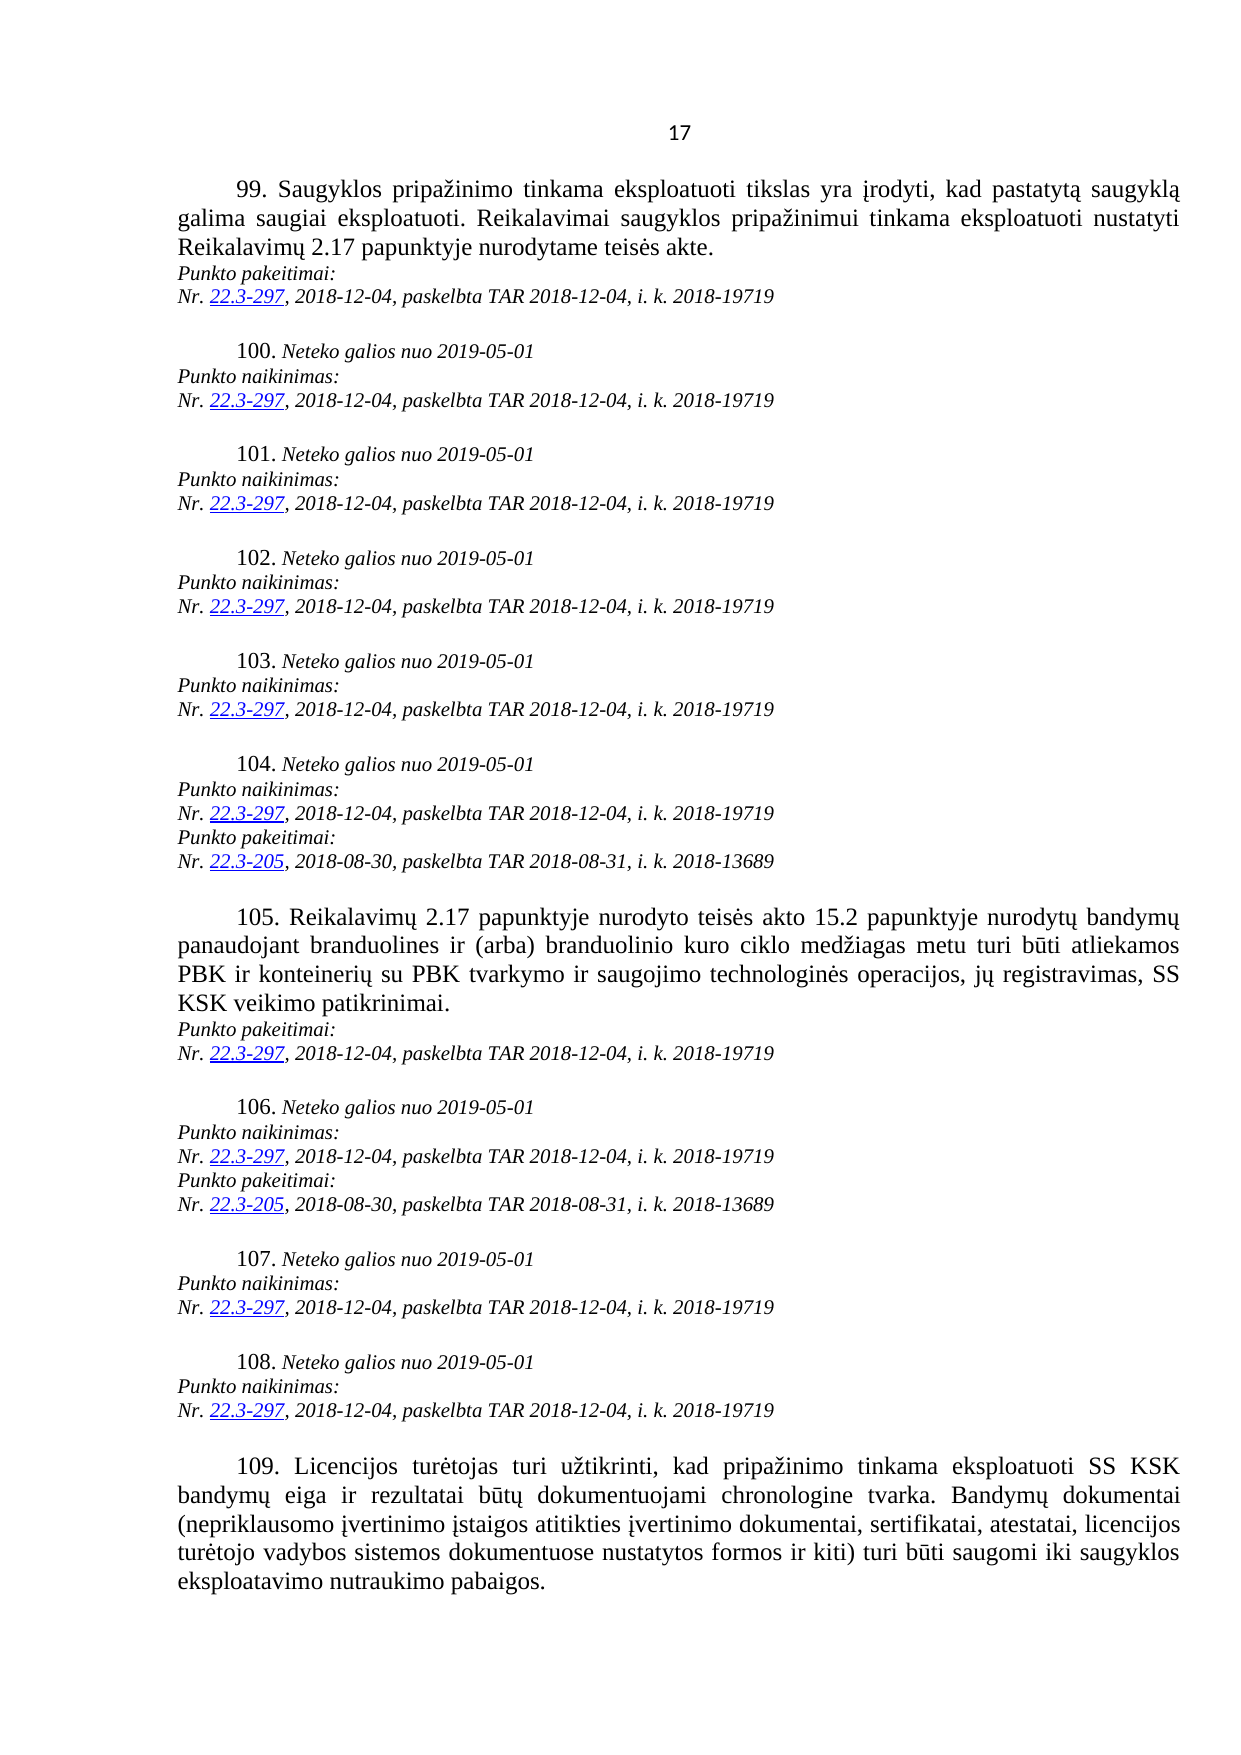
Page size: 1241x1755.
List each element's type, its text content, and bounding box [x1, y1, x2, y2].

text Nr. 22.3-205, 2018-08-30, paskelbta TAR 2018-08-31, i. k. 2018-13689 [177, 849, 1181, 873]
text 107. Neteko galios nuo 2019-05-01 [177, 1245, 1181, 1271]
text Nr. 22.3-297, 2018-12-04, paskelbta TAR 2018-12-04, i. k. 2018-19719 [177, 491, 1181, 515]
text 100. Neteko galios nuo 2019-05-01 [177, 337, 1181, 364]
text 109. Licencijos turėtojas turi užtikrinti, kad pripažinimo tinkama eksploatuoti SS KSK bandymų eiga ir rezultatai būtų dokumentuojami chronologine tvarka. Bandymų dokumentai (nepriklausomo įvertinimo įstaigos atitikties įvertinimo dokumentai, sertifikatai, atestatai, licencijos turėtojo vadybos sistemos dokumentuose nustatytos formos ir kiti) turi būti saugomi iki saugyklos eksploatavimo nutraukimo pabaigos. [177, 1451, 1181, 1595]
text Nr. 22.3-297, 2018-12-04, paskelbta TAR 2018-12-04, i. k. 2018-19719 [177, 1041, 1181, 1065]
text Punkto naikinimas: [177, 1271, 1181, 1295]
text Punkto pakeitimai: [177, 1168, 1181, 1192]
text Nr. 22.3-297, 2018-12-04, paskelbta TAR 2018-12-04, i. k. 2018-19719 [177, 284, 1181, 308]
text 102. Neteko galios nuo 2019-05-01 [177, 544, 1181, 570]
text Punkto pakeitimai: [177, 260, 1181, 284]
text Nr. 22.3-205, 2018-08-30, paskelbta TAR 2018-08-31, i. k. 2018-13689 [177, 1192, 1181, 1216]
text 108. Neteko galios nuo 2019-05-01 [177, 1348, 1181, 1374]
text 103. Neteko galios nuo 2019-05-01 [177, 647, 1181, 673]
text Punkto pakeitimai: [177, 1017, 1181, 1041]
text Punkto naikinimas: [177, 1374, 1181, 1398]
text Nr. 22.3-297, 2018-12-04, paskelbta TAR 2018-12-04, i. k. 2018-19719 [177, 1144, 1181, 1168]
text Punkto naikinimas: [177, 673, 1181, 697]
text 99. Saugyklos pripažinimo tinkama eksploatuoti tikslas yra įrodyti, kad pastatytą saugyklą galima saugiai eksploatuoti. Reikalavimai saugyklos pripažinimui tinkama eksploatuoti nustatyti Reikalavimų 2.17 papunktyje nurodytame teisės akte. [177, 174, 1181, 260]
text 104. Neteko galios nuo 2019-05-01 [177, 750, 1181, 777]
text Punkto naikinimas: [177, 570, 1181, 594]
text Punkto naikinimas: [177, 364, 1181, 388]
text Nr. 22.3-297, 2018-12-04, paskelbta TAR 2018-12-04, i. k. 2018-19719 [177, 1398, 1181, 1422]
text Nr. 22.3-297, 2018-12-04, paskelbta TAR 2018-12-04, i. k. 2018-19719 [177, 1295, 1181, 1319]
text Punkto naikinimas: [177, 1120, 1181, 1144]
text 106. Neteko galios nuo 2019-05-01 [177, 1093, 1181, 1120]
text Punkto pakeitimai: [177, 825, 1181, 849]
text Nr. 22.3-297, 2018-12-04, paskelbta TAR 2018-12-04, i. k. 2018-19719 [177, 697, 1181, 721]
text 105. Reikalavimų 2.17 papunktyje nurodyto teisės akto 15.2 papunktyje nurodytų bandymų panaudojant branduolines ir (arba) branduolinio kuro ciklo medžiagas metu turi būti atliekamos PBK ir konteinerių su PBK tvarkymo ir saugojimo technologinės operacijos, jų registravimas, SS KSK veikimo patikrinimai. [177, 902, 1181, 1017]
text Punkto naikinimas: [177, 777, 1181, 801]
text Nr. 22.3-297, 2018-12-04, paskelbta TAR 2018-12-04, i. k. 2018-19719 [177, 801, 1181, 825]
text Nr. 22.3-297, 2018-12-04, paskelbta TAR 2018-12-04, i. k. 2018-19719 [177, 388, 1181, 412]
text Nr. 22.3-297, 2018-12-04, paskelbta TAR 2018-12-04, i. k. 2018-19719 [177, 594, 1181, 618]
text 101. Neteko galios nuo 2019-05-01 [177, 441, 1181, 467]
text Punkto naikinimas: [177, 467, 1181, 491]
